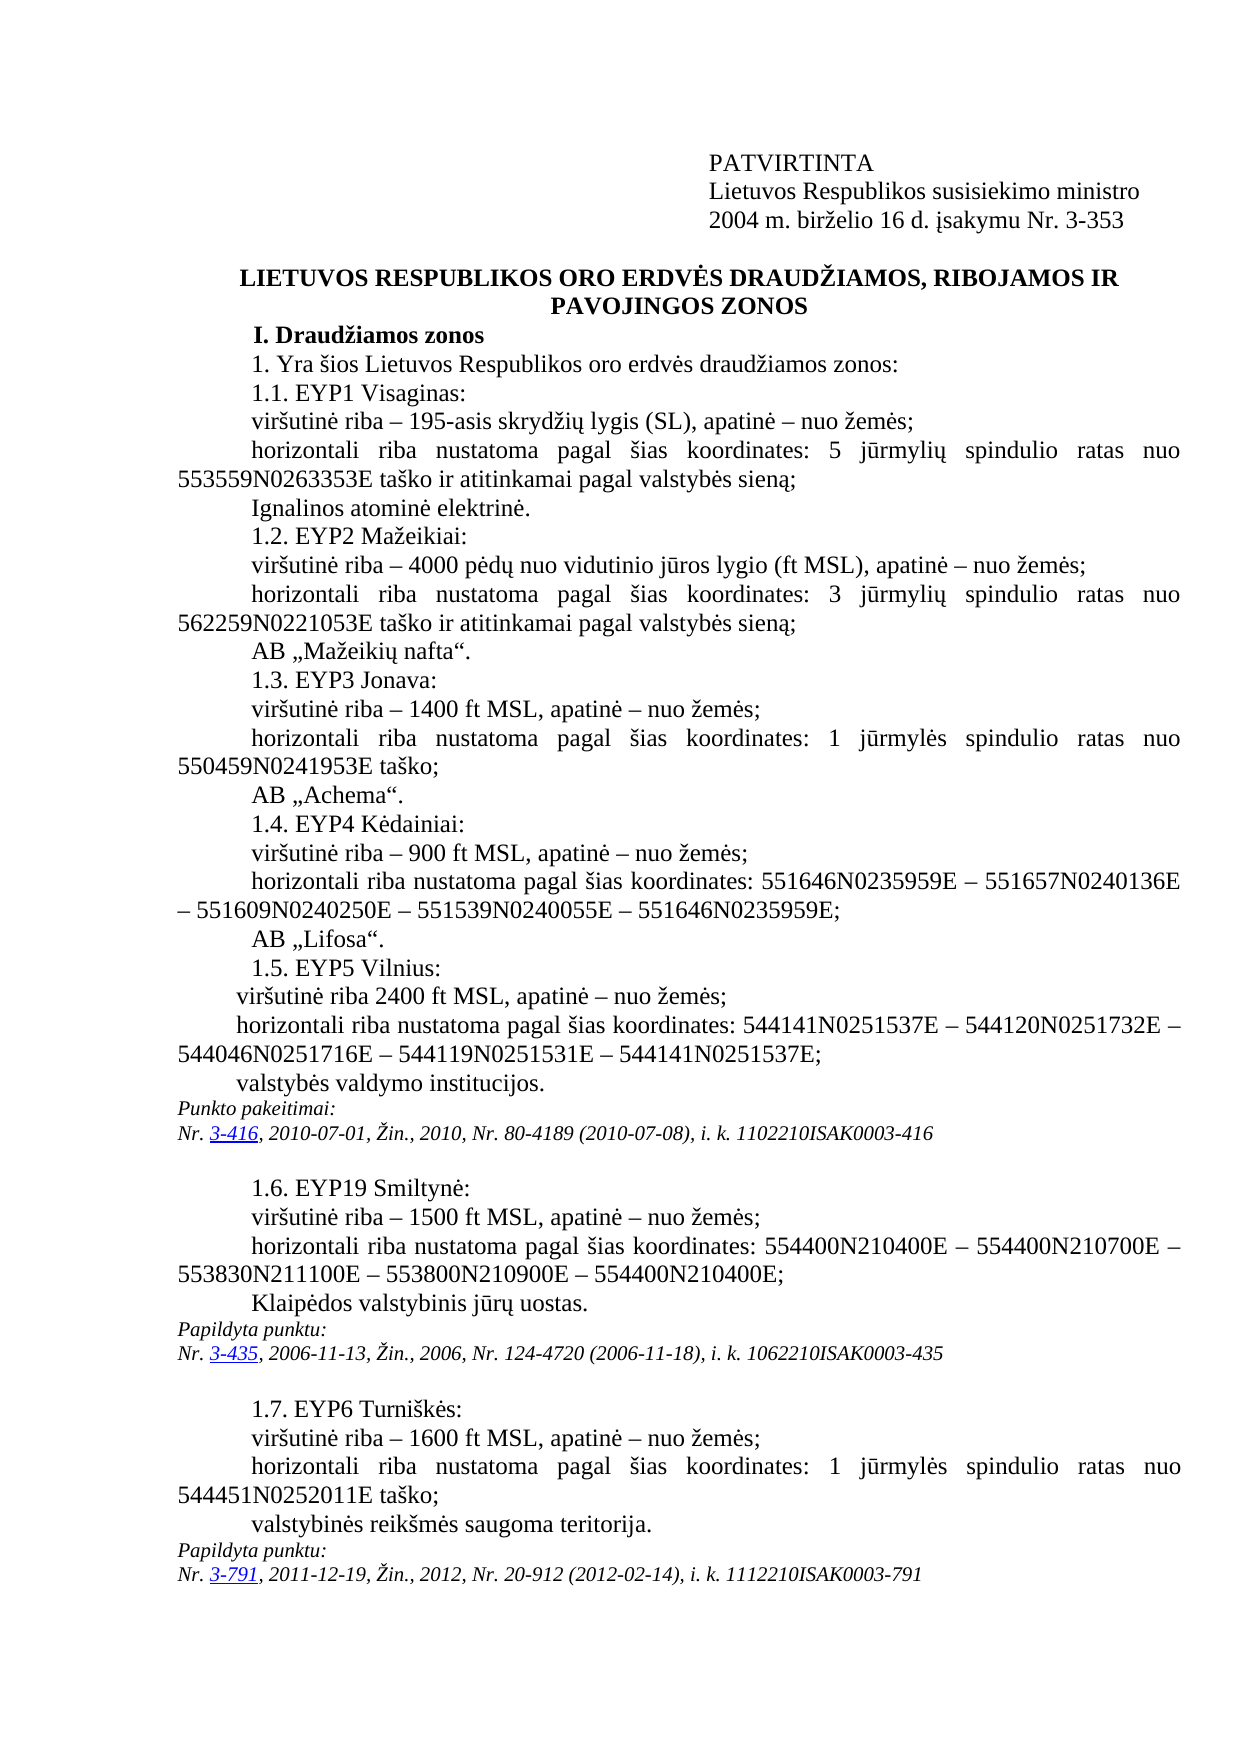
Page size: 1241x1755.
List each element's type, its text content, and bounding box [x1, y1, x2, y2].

text Punkto pakeitimai: [177, 1096, 1181, 1120]
text viršutinė riba – 1400 ft MSL, apatinė – nuo žemės; [177, 694, 1181, 723]
text AB „Mažeikių nafta“. [177, 636, 1181, 665]
text 1.2. EYP2 Mažeikiai: [177, 521, 1181, 550]
text AB „Lifosa“. [177, 924, 1181, 953]
text Papildyta punktu: [177, 1317, 1181, 1341]
text Klaipėdos valstybinis jūrų uostas. [177, 1288, 1181, 1317]
text horizontali riba nustatoma pagal šias koordinates: 544141N0251537E – 544120N0251732E – 544046N0251716E – 544119N0251531E – 544141N0251537E; [177, 1010, 1181, 1068]
text viršutinė riba – 4000 pėdų nuo vidutinio jūros lygio (ft MSL), apatinė – nuo žemės; [177, 550, 1181, 579]
text horizontali riba nustatoma pagal šias koordinates: 1 jūrmylės spindulio ratas nuo 544451N0252011E taško; [177, 1451, 1181, 1509]
text viršutinė riba 2400 ft MSL, apatinė – nuo žemės; [177, 981, 1181, 1010]
text horizontali riba nustatoma pagal šias koordinates: 1 jūrmylės spindulio ratas nuo 550459N0241953E taško; [177, 723, 1181, 780]
text I. Draudžiamos zonos [177, 320, 1181, 349]
text 1.3. EYP3 Jonava: [177, 665, 1181, 694]
text viršutinė riba – 1600 ft MSL, apatinė – nuo žemės; [177, 1423, 1181, 1451]
text valstybinės reikšmės saugoma teritorija. [177, 1509, 1181, 1538]
text Nr. 3-416, 2010-07-01, Žin., 2010, Nr. 80-4189 (2010-07-08), i. k. 1102210ISAK0003-416 [177, 1120, 1181, 1144]
text valstybės valdymo institucijos. [177, 1068, 1181, 1096]
text 1.7. EYP6 Turniškės: [177, 1394, 1181, 1423]
text 1.1. EYP1 Visaginas: [177, 378, 1181, 406]
text viršutinė riba – 900 ft MSL, apatinė – nuo žemės; [177, 838, 1181, 866]
text 1. Yra šios Lietuvos Respublikos oro erdvės draudžiamos zonos: [177, 349, 1181, 378]
text Papildyta punktu: [177, 1538, 1181, 1562]
text Ignalinos atominė elektrinė. [177, 493, 1181, 521]
text viršutinė riba – 195-asis skrydžių lygis (SL), apatinė – nuo žemės; [177, 406, 1181, 435]
text 1.4. EYP4 Kėdainiai: [177, 809, 1181, 838]
text Nr. 3-435, 2006-11-13, Žin., 2006, Nr. 124-4720 (2006-11-18), i. k. 1062210ISAK0003-435 [177, 1341, 1181, 1365]
text 1.5. EYP5 Vilnius: [177, 953, 1181, 981]
text horizontali riba nustatoma pagal šias koordinates: 551646N0235959E – 551657N0240136E – 551609N0240250E – 551539N0240055E – 551646N0235959E; [177, 866, 1181, 924]
text horizontali riba nustatoma pagal šias koordinates: 3 jūrmylių spindulio ratas nuo 562259N0221053E taško ir atitinkamai pagal valstybės sieną; [177, 579, 1181, 636]
text Nr. 3-791, 2011-12-19, Žin., 2012, Nr. 20-912 (2012-02-14), i. k. 1112210ISAK0003-791 [177, 1562, 1181, 1586]
text AB „Achema“. [177, 780, 1181, 809]
text horizontali riba nustatoma pagal šias koordinates: 554400N210400E – 554400N210700E – 553830N211100E – 553800N210900E – 554400N210400E; [177, 1231, 1181, 1288]
text 2004 m. birželio 16 d. įsakymu Nr. 3-353 [177, 205, 1181, 234]
text horizontali riba nustatoma pagal šias koordinates: 5 jūrmylių spindulio ratas nuo 553559N0263353E taško ir atitinkamai pagal valstybės sieną; [177, 435, 1181, 493]
text LIETUVOS RESPUBLIKOS ORO ERDVĖS DRAUDŽIAMOS, RIBOJAMOS IR PAVOJINGOS ZONOS [177, 263, 1181, 320]
text Lietuvos Respublikos susisiekimo ministro [177, 176, 1181, 205]
text viršutinė riba – 1500 ft MSL, apatinė – nuo žemės; [177, 1202, 1181, 1231]
text PATVIRTINTA [709, 148, 1181, 176]
text 1.6. EYP19 Smiltynė: [177, 1173, 1181, 1202]
